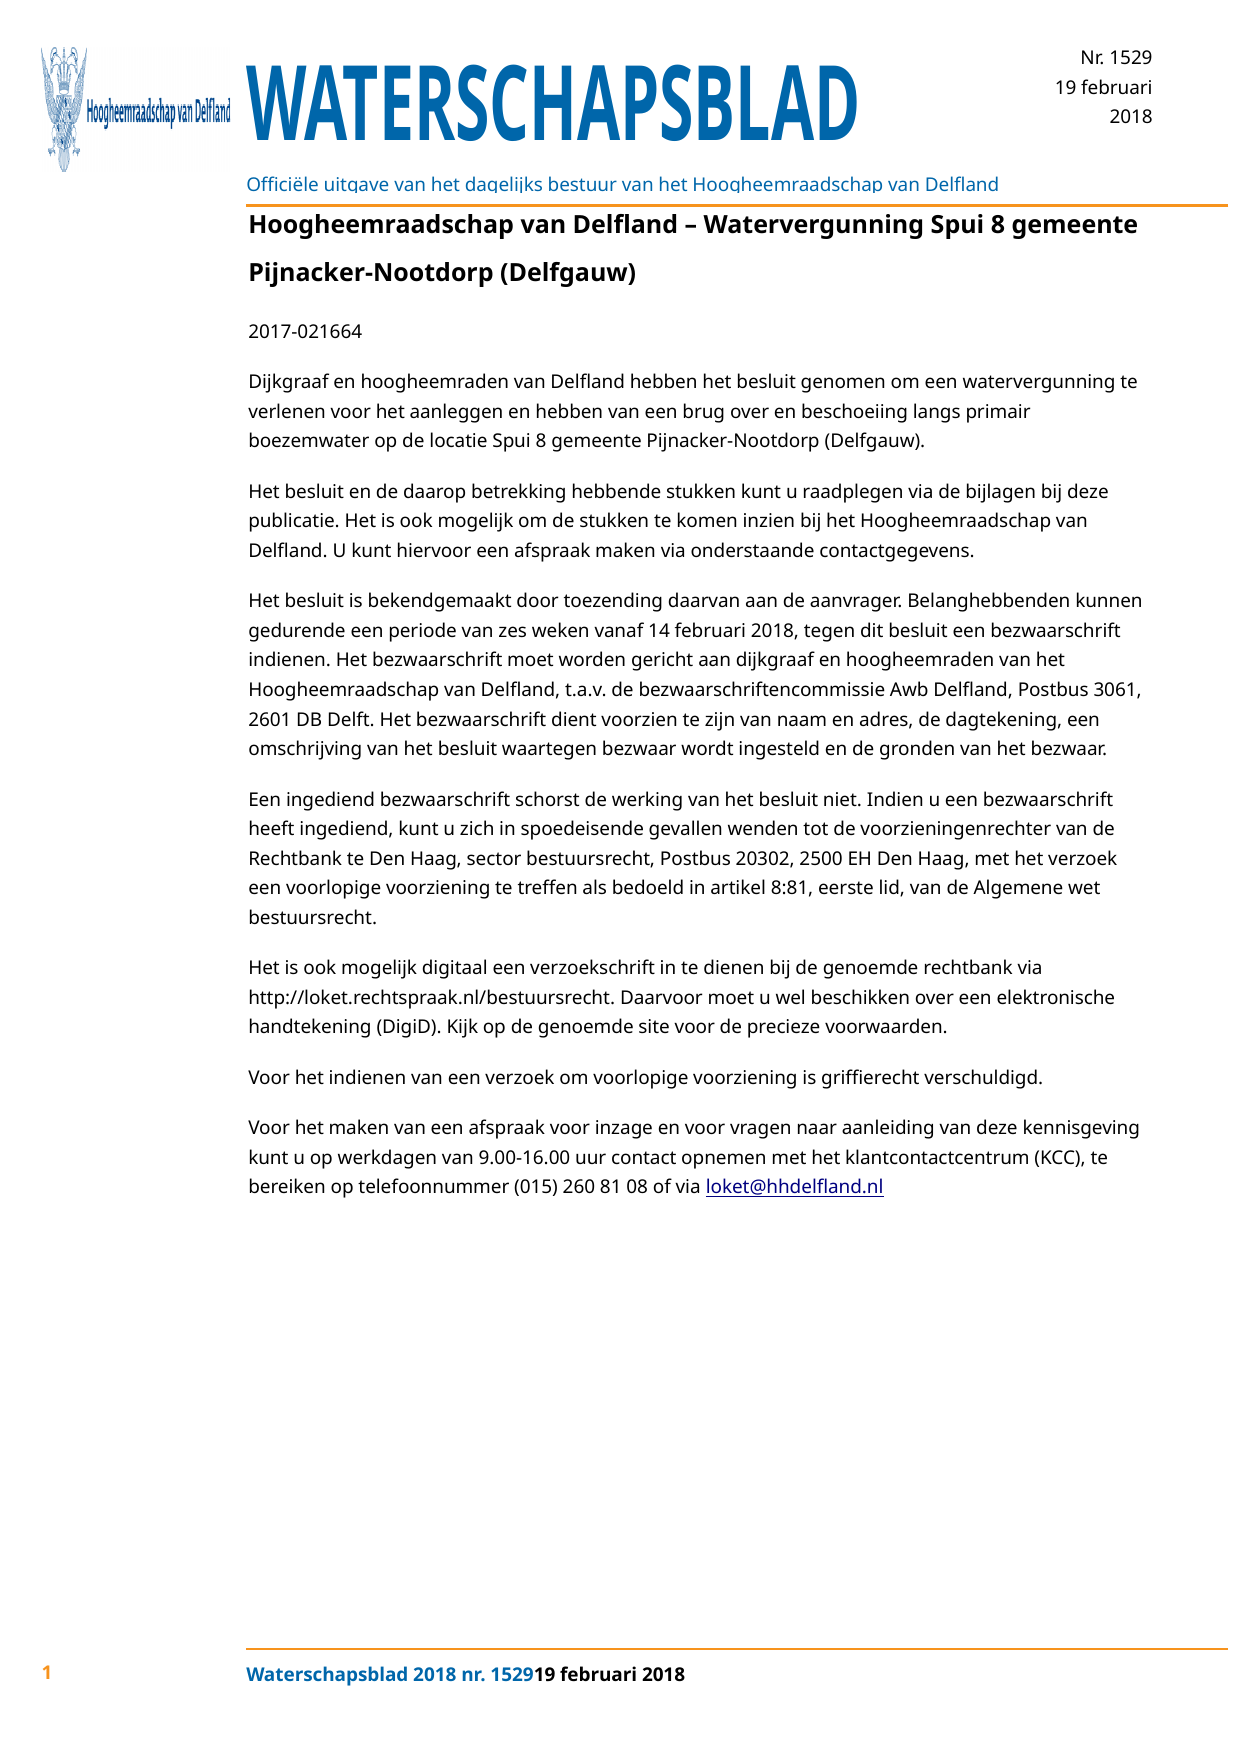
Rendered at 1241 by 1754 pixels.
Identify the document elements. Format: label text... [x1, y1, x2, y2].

text Het besluit is bekendgemaakt door toezending daarvan aan de aanvrager. Belanghebbenden kunnen gedurende een periode van zes weken vanaf 14 februari 2018, tegen dit besluit een bezwaarschrift indienen. Het bezwaarschrift moet worden gericht aan dijkgraaf en hoogheemraden van het Hoogheemraadschap van Delfland, t.a.v. de bezwaarschriftencommissie Awb Delfland, Postbus 3061, 2601 DB Delft. Het bezwaarschrift dient voorzien te zijn van naam en adres, de dagtekening, een omschrijving van het besluit waartegen bezwaar wordt ingesteld en de gronden van het bezwaar. [248, 587, 1152, 761]
text Het is ook mogelijk digitaal een verzoekschrift in te dienen bij de genoemde rechtbank via http://loket.rechtspraak.nl/bestuursrecht. Daarvoor moet u wel beschikken over een elektronische handtekening (DigiD). Kijk op de genoemde site voor de precieze voorwaarden. [248, 954, 1152, 1039]
picture [41, 47, 231, 172]
text 2017-021664 [248, 318, 1152, 344]
text Dijkgraaf en hoogheemraden van Delfland hebben het besluit genomen om een watervergunning te verlenen voor het aanleggen en hebben van een brug over en beschoeiing langs primair boezemwater op de locatie Spui 8 gemeente Pijnacker-Nootdorp (Delfgauw). [248, 368, 1152, 453]
text Het besluit en de daarop betrekking hebbende stukken kunt u raadplegen via de bijlagen bij deze publicatie. Het is ook mogelijk om de stukken te komen inzien bij het Hoogheemraadschap van Delfland. U kunt hiervoor een afspraak maken via onderstaande contactgegevens. [248, 478, 1152, 563]
text Voor het indienen van een verzoek om voorlopige voorziening is griffierecht verschuldigd. [248, 1064, 1152, 1090]
text Een ingediend bezwaarschrift schorst de werking van het besluit niet. Indien u een bezwaarschrift heeft ingediend, kunt u zich in spoedeisende gevallen wenden tot de voorzieningenrechter van de Rechtbank te Den Haag, sector bestuursrecht, Postbus 20302, 2500 EH Den Haag, met het verzoek een voorlopige voorziening te treffen als bedoeld in artikel 8:81, eerste lid, van de Algemene wet bestuursrecht. [248, 786, 1152, 930]
text Voor het maken van een afspraak voor inzage en voor vragen naar aanleiding van deze kennisgeving kunt u op werkdagen van 9.00-16.00 uur contact opnemen met het klantcontactcentrum (KCC), te bereiken op telefoonnummer (015) 260 81 08 of via loket@hhdelfland.nl [248, 1114, 1152, 1199]
text Hoogheemraadschap van Delfland – Watervergunning Spui 8 gemeente Pijnacker-Nootdorp (Delfgauw) [248, 207, 1152, 288]
